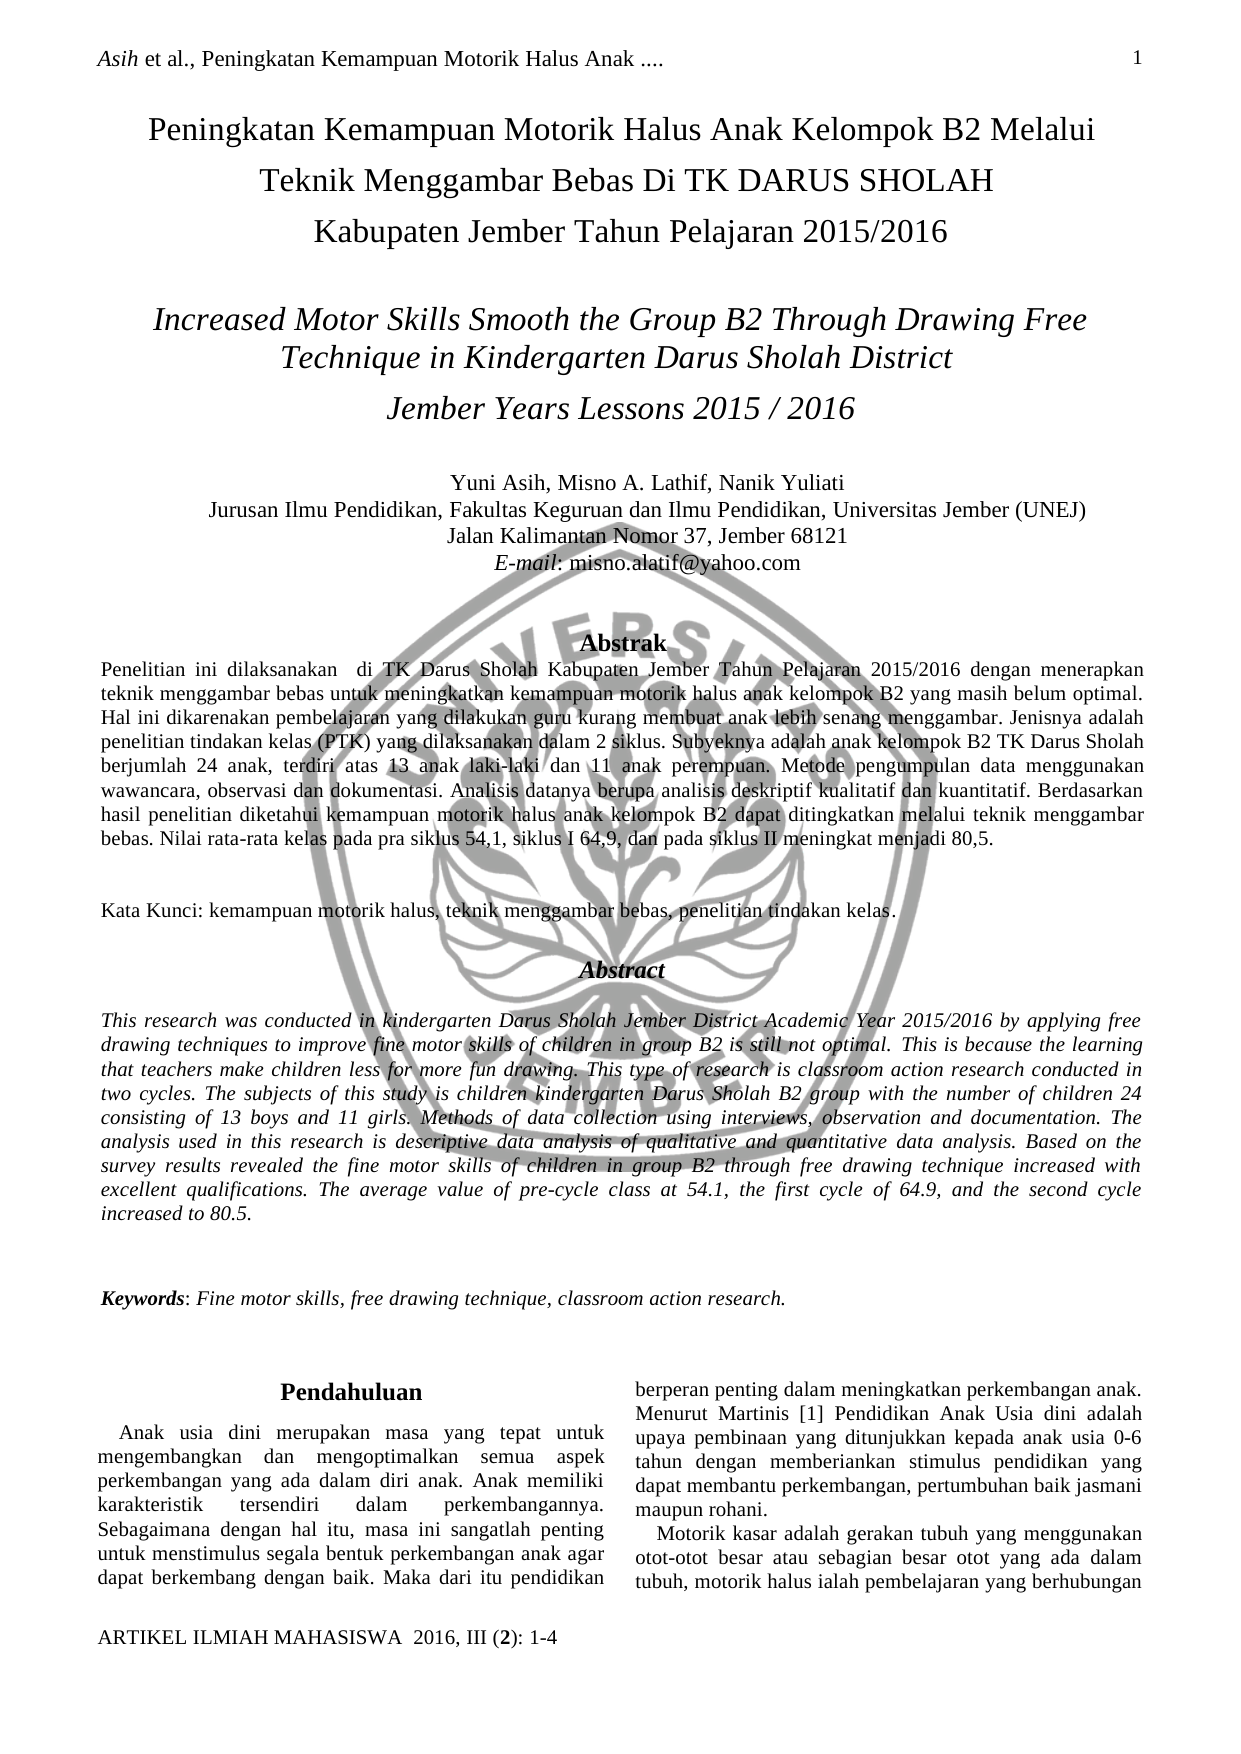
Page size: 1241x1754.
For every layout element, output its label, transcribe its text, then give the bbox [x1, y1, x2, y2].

picture [605, 447, 635, 469]
picture [605, 1225, 635, 1247]
text Pendahuluan [97, 105, 605, 1406]
picture [605, 922, 635, 955]
picture [605, 575, 635, 628]
text Jember Years Lessons 2015 / 2016 [101, 388, 1144, 426]
text Keywords: Fine motor skills, free drawing technique, classroom action research. [101, 1285, 1146, 1309]
text Increased Motor Skills Smooth the Group B2 Through Drawing Free Technique in Kindergarten Darus Sholah District [101, 298, 1144, 375]
text Anak usia dini merupakan masa yang tepat untuk mengembangkan dan mengoptimalkan semua aspek perkembangan yang ada dalam diri anak. Anak memiliki karakteristik tersendiri dalam perkembangannya. Sebagaimana dengan hal itu, masa ini sangatlah penting untuk menstimulus segala bentuk perkembangan anak agar dapat berkembang dengan baik. Maka dari itu pendidikan berperan penting dalam meningkatkan perkembangan anak. Menurut Martinis [1] Pendidikan Anak Usia dini adalah upaya pembinaan yang ditunjukkan kepada anak usia 0-6 tahun dengan memberiankan stimulus pendidikan yang dapat membantu perkembangan, pertumbuhan baik jasmani maupun rohani. [635, 249, 1143, 298]
picture [605, 849, 635, 898]
text Teknik Menggambar Bebas Di TK DARUS SHOLAH [101, 160, 1144, 198]
text Abstrak [101, 628, 1146, 657]
text Anak usia dini merupakan masa yang tepat untuk mengembangkan dan mengoptimalkan semua aspek perkembangan yang ada dalam diri anak. Anak memiliki karakteristik tersendiri dalam perkembangannya. Sebagaimana dengan hal itu, masa ini sangatlah penting untuk menstimulus segala bentuk perkembangan anak agar dapat berkembang dengan baik. Maka dari itu pendidikan berperan penting dalam meningkatkan perkembangan anak. Menurut Martinis [1] Pendidikan Anak Usia dini adalah upaya pembinaan yang ditunjukkan kepada anak usia 0-6 tahun dengan memberiankan stimulus pendidikan yang dapat membantu perkembangan, pertumbuhan baik jasmani maupun rohani. [97, 1420, 605, 1588]
text Kata Kunci: kemampuan motorik halus, teknik menggambar bebas, penelitian tindakan kelas. [101, 898, 1146, 922]
text Anak usia dini merupakan masa yang tepat untuk mengembangkan dan mengoptimalkan semua aspek perkembangan yang ada dalam diri anak. Anak memiliki karakteristik tersendiri dalam perkembangannya. Sebagaimana dengan hal itu, masa ini sangatlah penting untuk menstimulus segala bentuk perkembangan anak agar dapat berkembang dengan baik. Maka dari itu pendidikan berperan penting dalam meningkatkan perkembangan anak. Menurut Martinis [1] Pendidikan Anak Usia dini adalah upaya pembinaan yang ditunjukkan kepada anak usia 0-6 tahun dengan memberiankan stimulus pendidikan yang dapat membantu perkembangan, pertumbuhan baik jasmani maupun rohani. [635, 922, 1143, 955]
text Penelitian ini dilaksanakan di TK Darus Sholah Kabupaten Jember Tahun Pelajaran 2015/2016 dengan menerapkan teknik menggambar bebas untuk meningkatkan kemampuan motorik halus anak kelompok B2 yang masih belum optimal. Hal ini dikarenakan pembelajaran yang dilakukan guru kurang membuat anak lebih senang menggambar. Jenisnya adalah penelitian tindakan kelas (PTK) yang dilaksanakan dalam 2 siklus. Subyeknya adalah anak kelompok B2 TK Darus Sholah berjumlah 24 anak, terdiri atas 13 anak laki-laki dan 11 anak perempuan. Metode pengumpulan data menggunakan wawancara, observasi dan dokumentasi. Analisis datanya berupa analisis deskriptif kualitatif dan kuantitatif. Berdasarkan hasil penelitian diketahui kemampuan motorik halus anak kelompok B2 dapat ditingkatkan melalui teknik menggambar bebas. Nilai rata-rata kelas pada pra siklus 54,1, siklus I 64,9, dan pada siklus II meningkat menjadi 80,5. [101, 657, 1146, 849]
text Kabupaten Jember Tahun Pelajaran 2015/2016 [101, 211, 1144, 249]
text Abstract [101, 955, 1146, 984]
text Motorik kasar adalah gerakan tubuh yang menggunakan otot-otot besar atau sebagian besar otot yang ada dalam tubuh, motorik halus ialah pembelajaran yang berhubungan [635, 1521, 1143, 1593]
text Anak usia dini merupakan masa yang tepat untuk mengembangkan dan mengoptimalkan semua aspek perkembangan yang ada dalam diri anak. Anak memiliki karakteristik tersendiri dalam perkembangannya. Sebagaimana dengan hal itu, masa ini sangatlah penting untuk menstimulus segala bentuk perkembangan anak agar dapat berkembang dengan baik. Maka dari itu pendidikan berperan penting dalam meningkatkan perkembangan anak. Menurut Martinis [1] Pendidikan Anak Usia dini adalah upaya pembinaan yang ditunjukkan kepada anak usia 0-6 tahun dengan memberiankan stimulus pendidikan yang dapat membantu perkembangan, pertumbuhan baik jasmani maupun rohani. [635, 1225, 1143, 1285]
text Peningkatan Kemampuan Motorik Halus Anak Kelompok B2 Melalui [101, 109, 1144, 147]
text Anak usia dini merupakan masa yang tepat untuk mengembangkan dan mengoptimalkan semua aspek perkembangan yang ada dalam diri anak. Anak memiliki karakteristik tersendiri dalam perkembangannya. Sebagaimana dengan hal itu, masa ini sangatlah penting untuk menstimulus segala bentuk perkembangan anak agar dapat berkembang dengan baik. Maka dari itu pendidikan berperan penting dalam meningkatkan perkembangan anak. Menurut Martinis [1] Pendidikan Anak Usia dini adalah upaya pembinaan yang ditunjukkan kepada anak usia 0-6 tahun dengan memberiankan stimulus pendidikan yang dapat membantu perkembangan, pertumbuhan baik jasmani maupun rohani. [635, 849, 1143, 898]
text Anak usia dini merupakan masa yang tepat untuk mengembangkan dan mengoptimalkan semua aspek perkembangan yang ada dalam diri anak. Anak memiliki karakteristik tersendiri dalam perkembangannya. Sebagaimana dengan hal itu, masa ini sangatlah penting untuk menstimulus segala bentuk perkembangan anak agar dapat berkembang dengan baik. Maka dari itu pendidikan berperan penting dalam meningkatkan perkembangan anak. Menurut Martinis [1] Pendidikan Anak Usia dini adalah upaya pembinaan yang ditunjukkan kepada anak usia 0-6 tahun dengan memberiankan stimulus pendidikan yang dapat membantu perkembangan, pertumbuhan baik jasmani maupun rohani. [635, 1309, 1143, 1521]
text Anak usia dini merupakan masa yang tepat untuk mengembangkan dan mengoptimalkan semua aspek perkembangan yang ada dalam diri anak. Anak memiliki karakteristik tersendiri dalam perkembangannya. Sebagaimana dengan hal itu, masa ini sangatlah penting untuk menstimulus segala bentuk perkembangan anak agar dapat berkembang dengan baik. Maka dari itu pendidikan berperan penting dalam meningkatkan perkembangan anak. Menurut Martinis [1] Pendidikan Anak Usia dini adalah upaya pembinaan yang ditunjukkan kepada anak usia 0-6 tahun dengan memberiankan stimulus pendidikan yang dapat membantu perkembangan, pertumbuhan baik jasmani maupun rohani. [635, 426, 1143, 628]
text This research was conducted in kindergarten Darus Sholah Jember District Academic Year 2015/2016 by applying free drawing techniques to improve fine motor skills of children in group B2 is still not optimal. This is because the learning that teachers make children less for more fun drawing. This type of research is classroom action research conducted in two cycles. The subjects of this study is children kindergarten Darus Sholah B2 group with the number of children 24 consisting of 13 boys and 11 girls. Methods of data collection using interviews, observation and documentation. The analysis used in this research is descriptive data analysis of qualitative and quantitative data analysis. Based on the survey results revealed the fine motor skills of children in group B2 through free drawing technique increased with excellent qualifications. The average value of pre-cycle class at 54.1, the first cycle of 64.9, and the second cycle increased to 80.5. [101, 1008, 1146, 1225]
text Yuni Asih, Misno A. Lathif, Nanik Yuliati Jurusan Ilmu Pendidikan, Fakultas Keguruan dan Ilmu Pendidikan, Universitas Jember (UNEJ) Jalan Kalimantan Nomor 37, Jember 68121 E-mail: misno.alatif@yahoo.com [175, 469, 1120, 575]
picture [605, 984, 635, 1008]
